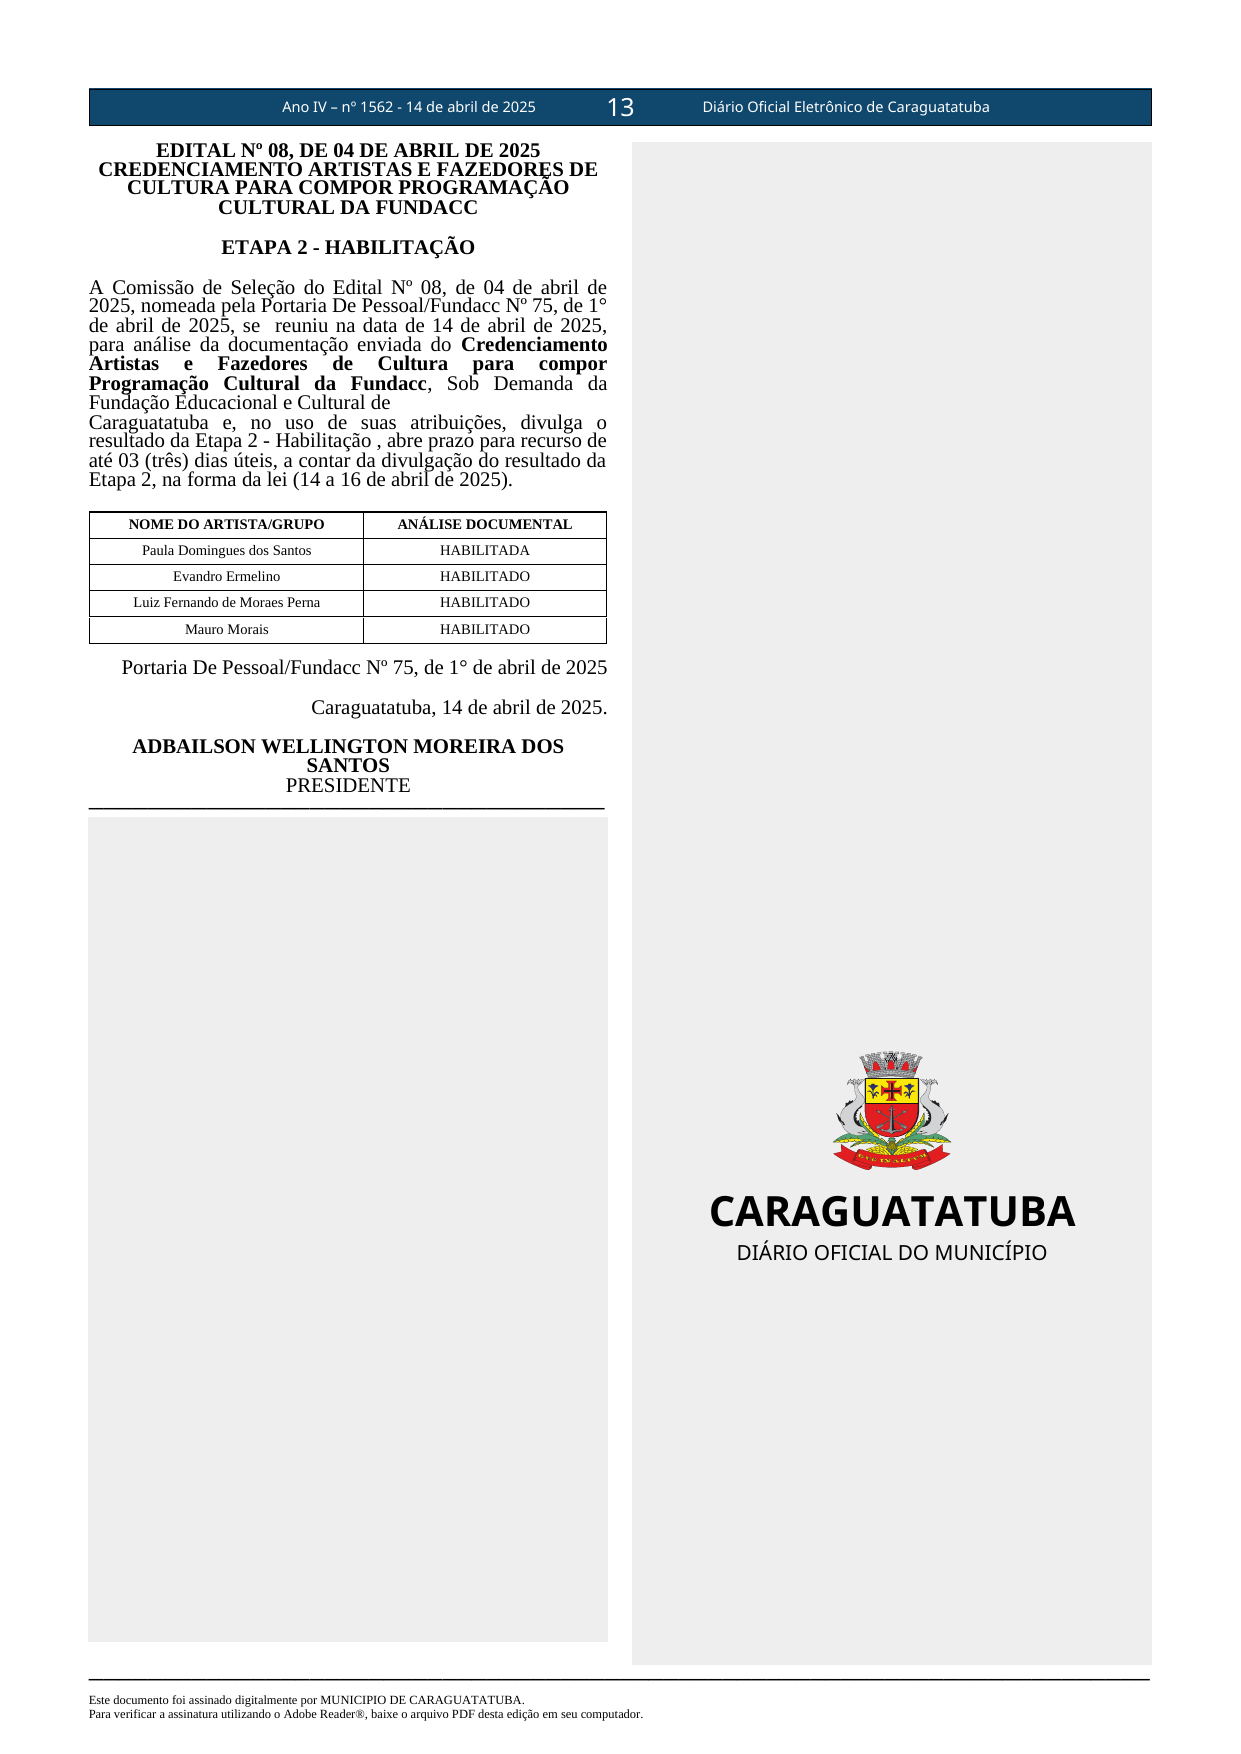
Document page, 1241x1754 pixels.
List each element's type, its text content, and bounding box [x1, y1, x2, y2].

text Caraguatatuba e, no uso de suas atribuições, divulga o resultado da Etapa 2 - Habilitação , abre prazo para recurso de até 03 (três) dias úteis, a contar da divulgação do resultado da Etapa 2, na forma da lei (14 a 16 de abril de 2025). [88, 414, 608, 491]
text A Comissão de Seleção do Edital Nº 08, de 04 de abril de 2025, nomeada pela Portaria De Pessoal/Fundacc Nº 75, de 1° de abril de 2025, se reuniu na data de 14 de abril de 2025, para análise da documentação enviada do Credenciamento Artistas e Fazedores de Cultura para compor Programação Cultural da Fundacc, Sob Demanda da Fundação Educacional e Cultural de [88, 279, 608, 414]
text EDITAL Nº 08, DE 04 DE ABRIL DE 2025 [88, 142, 608, 161]
table_cell Evandro Ermelino [90, 565, 363, 590]
table_cell Mauro Morais [90, 618, 363, 643]
table_cell HABILITADO [364, 565, 606, 590]
text CARAGUATATUBA [632, 1181, 1152, 1238]
text PRESIDENTE [88, 777, 608, 796]
table_cell Luiz Fernando de Moraes Perna [90, 591, 363, 616]
text ADBAILSON WELLINGTON MOREIRA DOS SANTOS [88, 739, 608, 777]
table_cell HABILITADA [364, 539, 606, 564]
text Portaria De Pessoal/Fundacc Nº 75, de 1° de abril de 2025 [88, 659, 608, 678]
table_header ANÁLISE DOCUMENTAL [364, 513, 606, 538]
text ETAPA 2 - HABILITAÇÃO [88, 239, 608, 258]
text ─────────────────────────────────── [88, 796, 608, 817]
text DIÁRIO OFICIAL DO MUNICÍPIO [632, 1238, 1152, 1267]
table_cell HABILITADO [364, 618, 606, 643]
text Caraguatatuba, 14 de abril de 2025. [88, 699, 608, 718]
table_header NOME DO ARTISTA/GRUPO [90, 513, 363, 538]
text CREDENCIAMENTO ARTISTAS E FAZEDORES DE CULTURA PARA COMPOR PROGRAMAÇÃO CULTURAL DA FUNDACC [88, 161, 608, 219]
table_cell HABILITADO [364, 591, 606, 616]
table_cell Paula Domingues dos Santos [90, 539, 363, 564]
